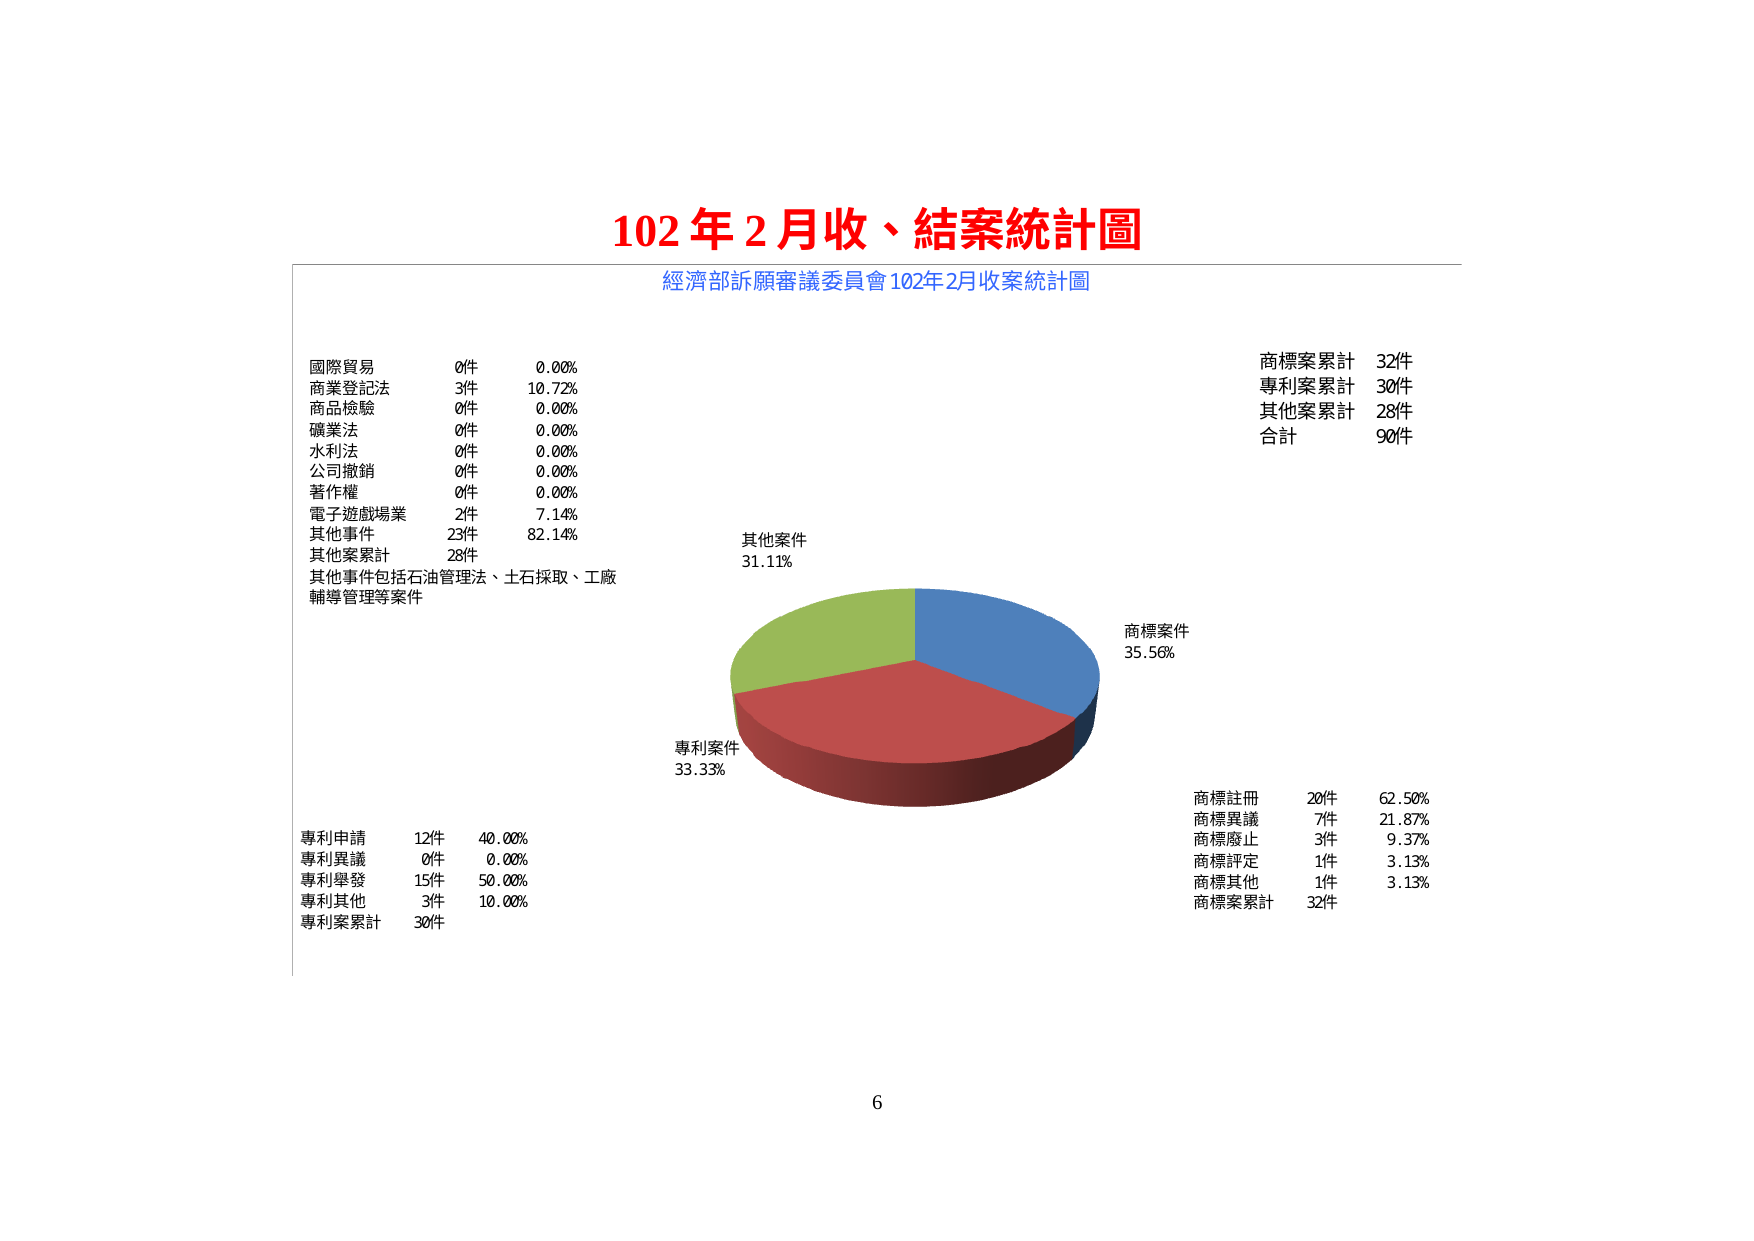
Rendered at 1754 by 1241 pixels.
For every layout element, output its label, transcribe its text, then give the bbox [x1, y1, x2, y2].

text 102年2月收、結案統計圖 [150, 189, 1604, 264]
